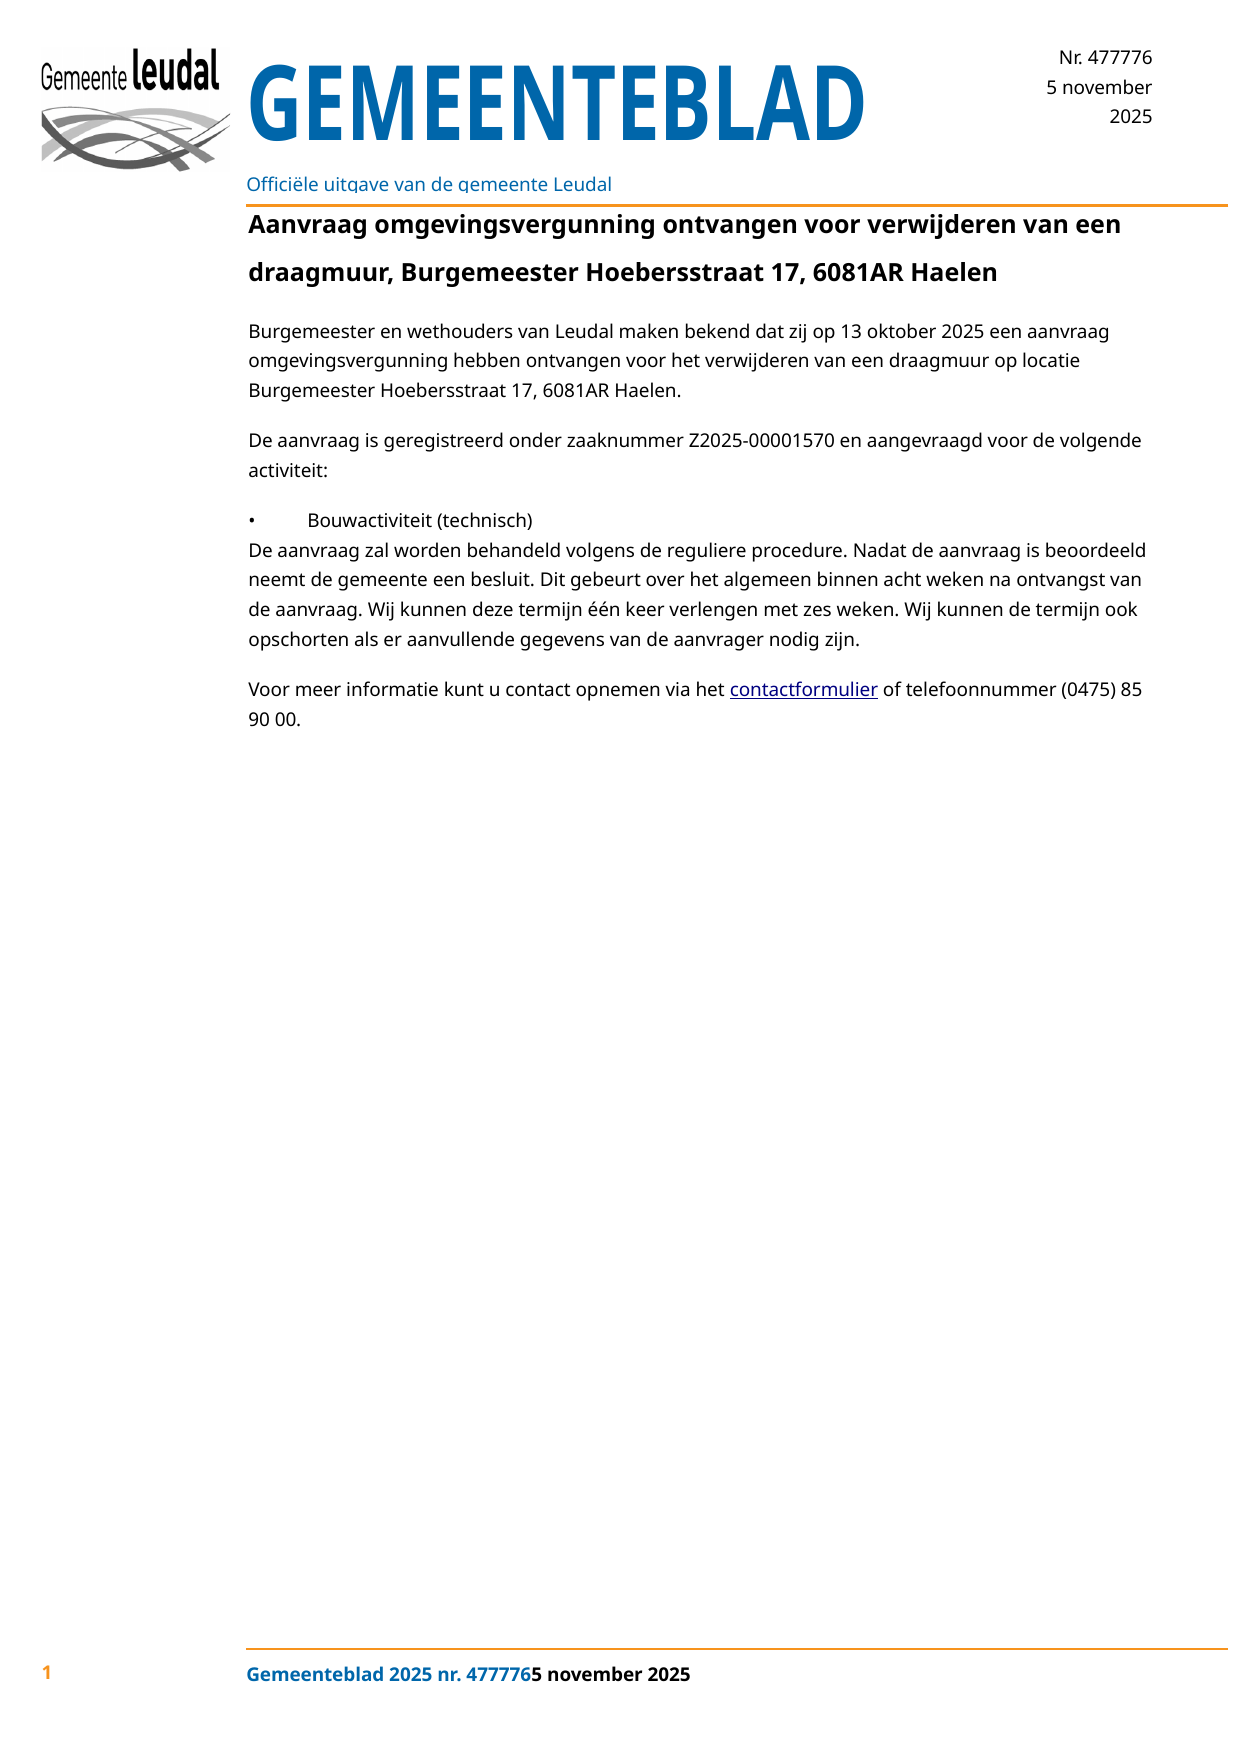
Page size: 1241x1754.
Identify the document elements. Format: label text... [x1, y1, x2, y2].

text Burgemeester en wethouders van Leudal maken bekend dat zij op 13 oktober 2025 een aanvraag omgevingsvergunning hebben ontvangen voor het verwijderen van een draagmuur op locatie Burgemeester Hoebersstraat 17, 6081AR Haelen. [248, 318, 1152, 403]
text Aanvraag omgevingsvergunning ontvangen voor verwijderen van een draagmuur, Burgemeester Hoebersstraat 17, 6081AR Haelen [248, 207, 1152, 288]
text Voor meer informatie kunt u contact opnemen via het contactformulier of telefoonnummer (0475) 85 90 00. [248, 676, 1152, 732]
picture [41, 47, 231, 172]
text De aanvraag is geregistreerd onder zaaknummer Z2025-00001570 en aangevraagd voor de volgende activiteit: [248, 427, 1152, 483]
text De aanvraag zal worden behandeld volgens de reguliere procedure. Nadat de aanvraag is beoordeeld neemt de gemeente een besluit. Dit gebeurt over het algemeen binnen acht weken na ontvangst van de aanvraag. Wij kunnen deze termijn één keer verlengen met zes weken. Wij kunnen de termijn ook opschorten als er aanvullende gegevens van de aanvrager nodig zijn. [248, 537, 1152, 652]
list Bouwactiviteit (technisch) [248, 507, 1152, 533]
